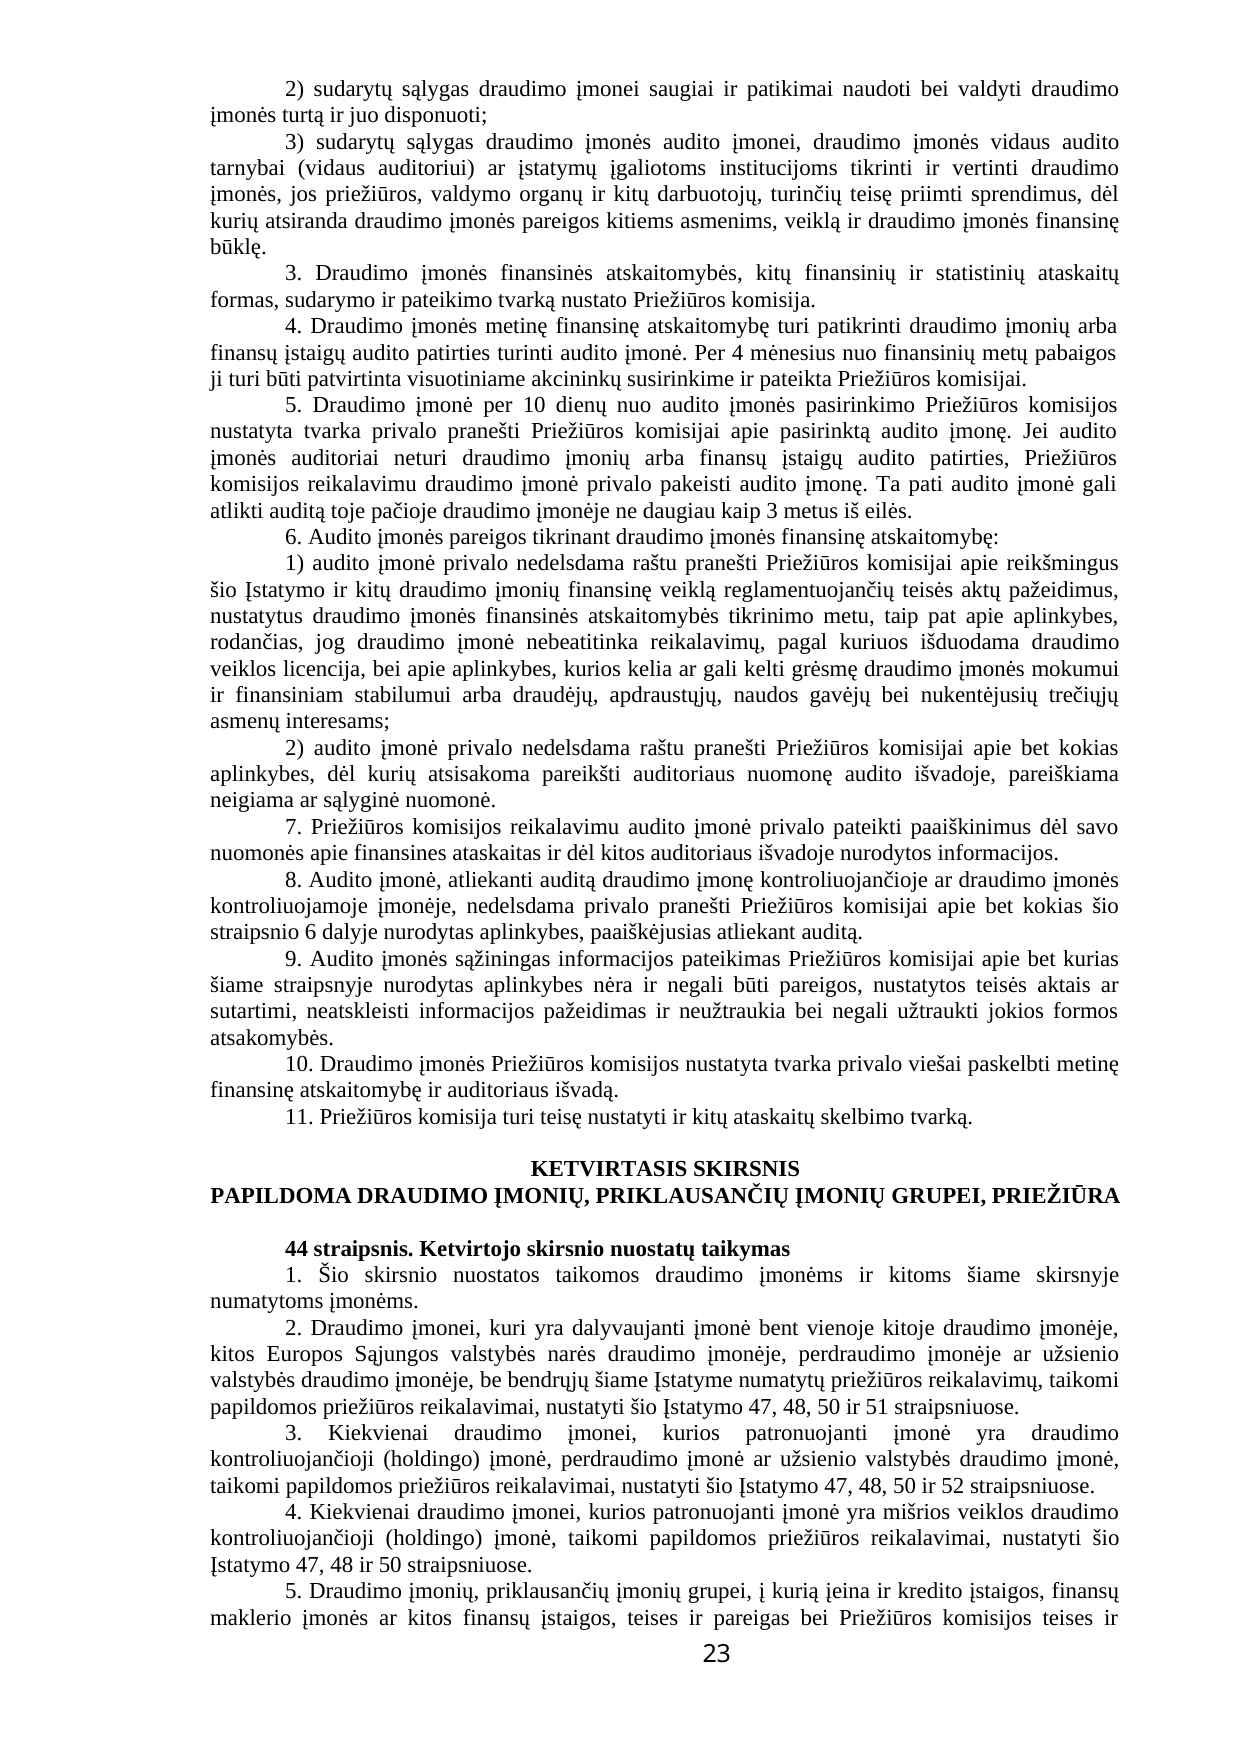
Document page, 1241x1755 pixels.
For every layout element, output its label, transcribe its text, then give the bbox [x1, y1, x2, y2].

text 5. Draudimo įmonių, priklausančių įmonių grupei, į kurią įeina ir kredito įstaigos, finansų maklerio įmonės ar kitos finansų įstaigos, teises ir pareigas bei Priežiūros komisijos teises ir [210, 1577, 1120, 1630]
text 7. Priežiūros komisijos reikalavimu audito įmonė privalo pateikti paaiškinimus dėl savo nuomonės apie finansines ataskaitas ir dėl kitos auditoriaus išvadoje nurodytos informacijos. [210, 813, 1120, 866]
text 8. Audito įmonė, atliekanti auditą draudimo įmonę kontroliuojančioje ar draudimo įmonės kontroliuojamoje įmonėje, nedelsdama privalo pranešti Priežiūros komisijai apie bet kokias šio straipsnio 6 dalyje nurodytas aplinkybes, paaiškėjusias atliekant auditą. [210, 866, 1120, 945]
text 2) audito įmonė privalo nedelsdama raštu pranešti Priežiūros komisijai apie bet kokias aplinkybes, dėl kurių atsisakoma pareikšti auditoriaus nuomonę audito išvadoje, pareiškiama neigiama ar sąlyginė nuomonė. [210, 734, 1120, 813]
text 3. Draudimo įmonės finansinės atskaitomybės, kitų finansinių ir statistinių ataskaitų formas, sudarymo ir pateikimo tvarką nustato Priežiūros komisija. [210, 259, 1120, 312]
text 2) sudarytų sąlygas draudimo įmonei saugiai ir patikimai naudoti bei valdyti draudimo įmonės turtą ir juo disponuoti; [210, 75, 1120, 128]
text 11. Priežiūros komisija turi teisę nustatyti ir kitų ataskaitų skelbimo tvarką. [210, 1103, 1120, 1129]
text 4. Draudimo įmonės metinę finansinę atskaitomybę turi patikrinti draudimo įmonių arba finansų įstaigų audito patirties turinti audito įmonė. Per 4 mėnesius nuo finansinių metų pabaigos ji turi būti patvirtinta visuotiniame akcininkų susirinkime ir pateikta Priežiūros komisijai. [210, 312, 1118, 391]
text 4. Kiekvienai draudimo įmonei, kurios patronuojanti įmonė yra mišrios veiklos draudimo kontroliuojančioji (holdingo) įmonė, taikomi papildomos priežiūros reikalavimai, nustatyti šio Įstatymo 47, 48 ir 50 straipsniuose. [210, 1498, 1120, 1577]
text 44 straipsnis. Ketvirtojo skirsnio nuostatų taikymas [210, 1234, 1120, 1261]
subtitle KETVIRTASIS SKIRSNIS [210, 1156, 1120, 1182]
text 3) sudarytų sąlygas draudimo įmonės audito įmonei, draudimo įmonės vidaus audito tarnybai (vidaus auditoriui) ar įstatymų įgaliotoms institucijoms tikrinti ir vertinti draudimo įmonės, jos priežiūros, valdymo organų ir kitų darbuotojų, turinčių teisę priimti sprendimus, dėl kurių atsiranda draudimo įmonės pareigos kitiems asmenims, veiklą ir draudimo įmonės finansinę būklę. [210, 128, 1120, 259]
text PAPILDOMA DRAUDIMO ĮMONIŲ, PRIKLAUSANČIŲ ĮMONIŲ GRUPEI, PRIEŽIŪRA [210, 1182, 1120, 1208]
text 1. Šio skirsnio nuostatos taikomos draudimo įmonėms ir kitoms šiame skirsnyje numatytoms įmonėms. [210, 1261, 1120, 1314]
text 9. Audito įmonės sąžiningas informacijos pateikimas Priežiūros komisijai apie bet kurias šiame straipsnyje nurodytas aplinkybes nėra ir negali būti pareigos, nustatytos teisės aktais ar sutartimi, neatskleisti informacijos pažeidimas ir neužtraukia bei negali užtraukti jokios formos atsakomybės. [210, 945, 1120, 1050]
text 2. Draudimo įmonei, kuri yra dalyvaujanti įmonė bent vienoje kitoje draudimo įmonėje, kitos Europos Sąjungos valstybės narės draudimo įmonėje, perdraudimo įmonėje ar užsienio valstybės draudimo įmonėje, be bendrųjų šiame Įstatyme numatytų priežiūros reikalavimų, taikomi papildomos priežiūros reikalavimai, nustatyti šio Įstatymo 47, 48, 50 ir 51 straipsniuose. [210, 1314, 1120, 1419]
text 10. Draudimo įmonės Priežiūros komisijos nustatyta tvarka privalo viešai paskelbti metinę finansinę atskaitomybę ir auditoriaus išvadą. [210, 1050, 1120, 1103]
text 3. Kiekvienai draudimo įmonei, kurios patronuojanti įmonė yra draudimo kontroliuojančioji (holdingo) įmonė, perdraudimo įmonė ar užsienio valstybės draudimo įmonė, taikomi papildomos priežiūros reikalavimai, nustatyti šio Įstatymo 47, 48, 50 ir 52 straipsniuose. [210, 1419, 1120, 1498]
text 5. Draudimo įmonė per 10 dienų nuo audito įmonės pasirinkimo Priežiūros komisijos nustatyta tvarka privalo pranešti Priežiūros komisijai apie pasirinktą audito įmonę. Jei audito įmonės auditoriai neturi draudimo įmonių arba finansų įstaigų audito patirties, Priežiūros komisijos reikalavimu draudimo įmonė privalo pakeisti audito įmonę. Ta pati audito įmonė gali atlikti auditą toje pačioje draudimo įmonėje ne daugiau kaip 3 metus iš eilės. [210, 391, 1118, 523]
text 6. Audito įmonės pareigos tikrinant draudimo įmonės finansinę atskaitomybę: [210, 523, 1120, 549]
text 1) audito įmonė privalo nedelsdama raštu pranešti Priežiūros komisijai apie reikšmingus šio Įstatymo ir kitų draudimo įmonių finansinę veiklą reglamentuojančių teisės aktų pažeidimus, nustatytus draudimo įmonės finansinės atskaitomybės tikrinimo metu, taip pat apie aplinkybes, rodančias, jog draudimo įmonė nebeatitinka reikalavimų, pagal kuriuos išduodama draudimo veiklos licencija, bei apie aplinkybes, kurios kelia ar gali kelti grėsmę draudimo įmonės mokumui ir finansiniam stabilumui arba draudėjų, apdraustųjų, naudos gavėjų bei nukentėjusių trečiųjų asmenų interesams; [210, 549, 1120, 734]
